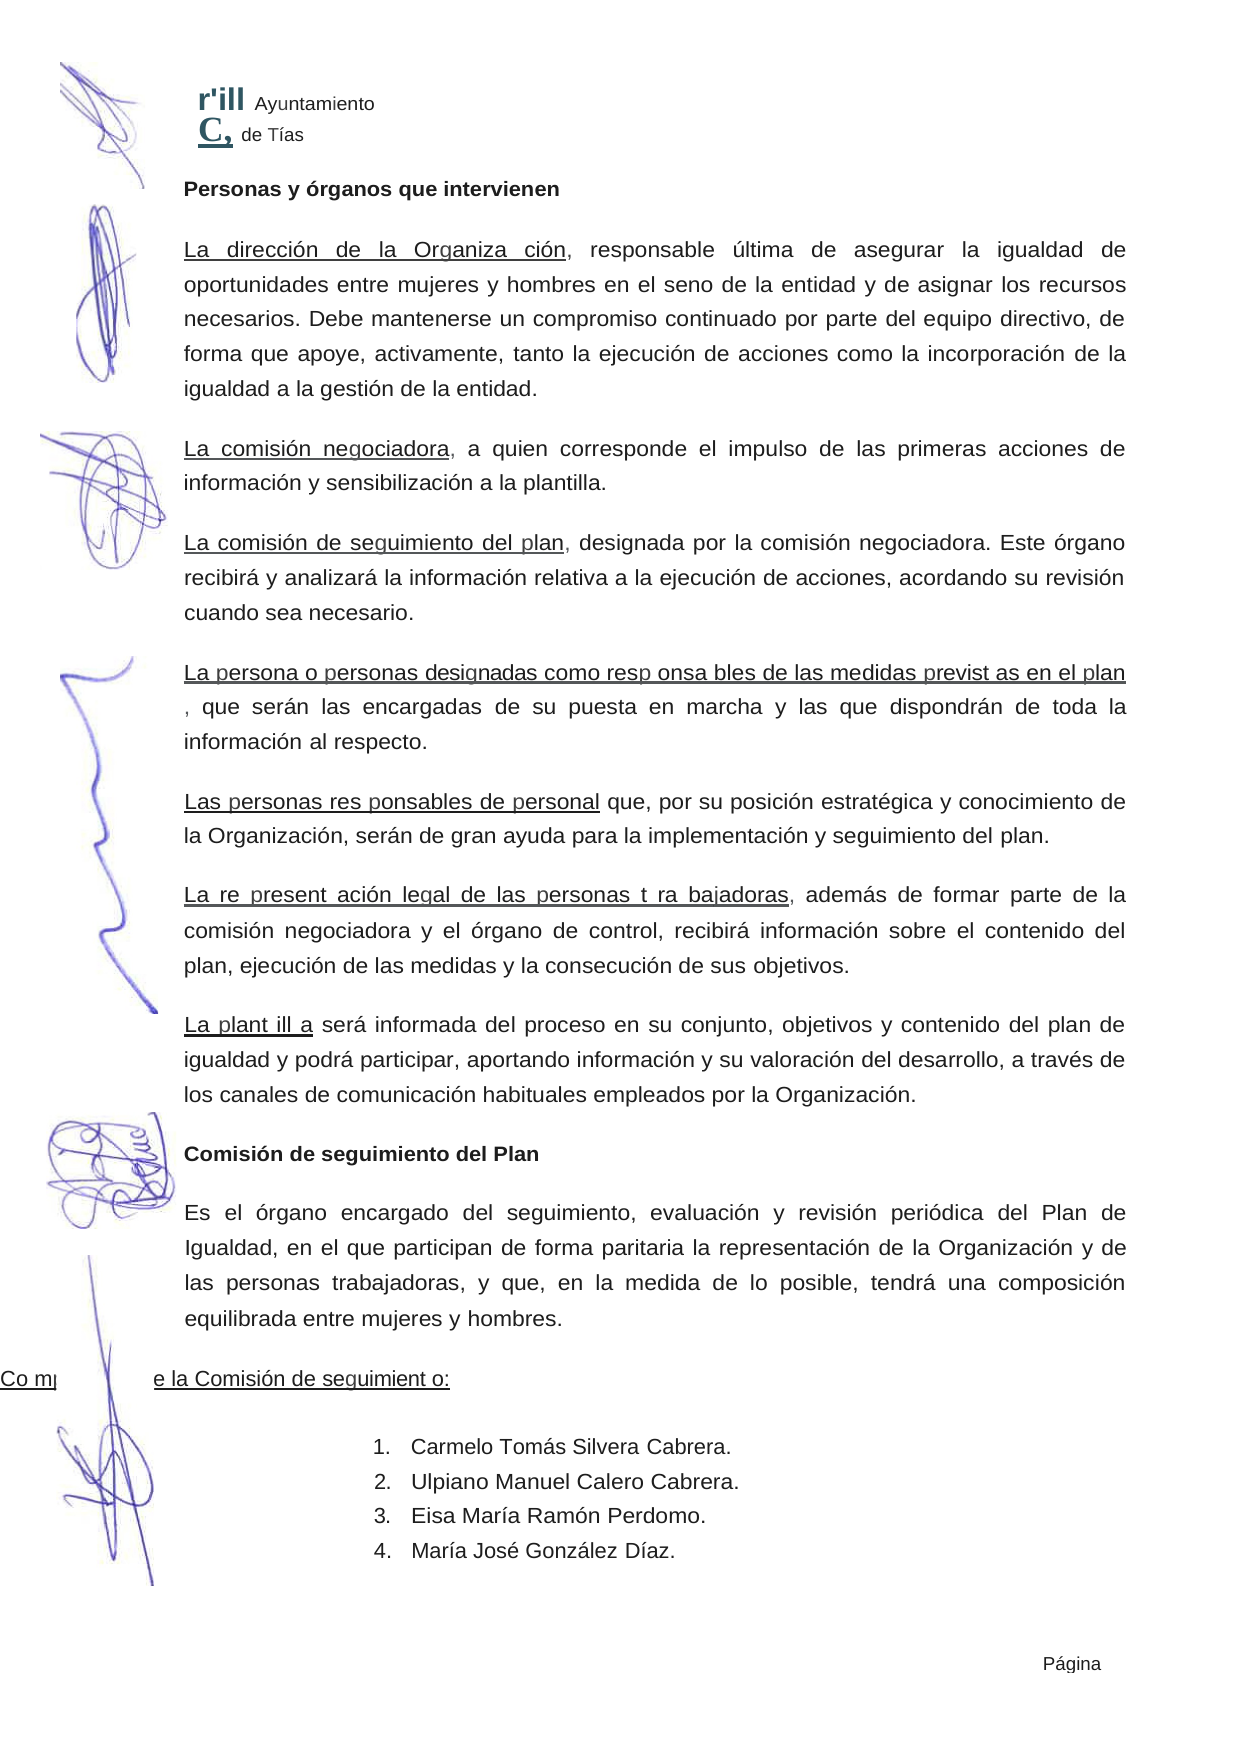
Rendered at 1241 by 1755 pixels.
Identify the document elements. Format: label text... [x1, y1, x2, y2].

list Co mposición de la Comisión de seguimient o: [0, 1366, 56, 1388]
list María José González Díaz. [374, 1538, 1147, 1564]
text La comisión de seguimiento del plan, designada por la comisión negociadora. Este órgano recibirá y analizará la información relativa a la ejecución de acciones, acordando su revisión cuando sea necesario. [184, 530, 1126, 624]
text r'ill Ayuntamiento [197, 88, 1147, 116]
list Ulpiano Manuel Calero Cabrera. [374, 1469, 1147, 1494]
list Carmelo Tomás Silvera Cabrera. [373, 1434, 1147, 1459]
text Las personas res ponsables de personal que, por su posición estratégica y conocimiento de la Organización, serán de gran ayuda para la implementación y seguimiento del plan. [184, 789, 1126, 849]
text Es el órgano encargado del seguimiento, evaluación y revisión periódica del Plan de Igualdad, en el que participan de forma paritaria la representación de la Organización y de las personas trabajadoras, y que, en la medida de lo posible, tendrá una composición equilibrada entre mujeres y hombres. [184, 1200, 1127, 1331]
text La comisión negociadora, a quien corresponde el impulso de las primeras acciones de información y sensibilización a la plantilla. [183, 436, 1127, 495]
text La dirección de la Organiza ción, responsable última de asegurar la igualdad de oportunidades entre mujeres y hombres en el seno de la entidad y de asignar los recursos necesarios. Debe mantenerse un compromiso continuado por parte del equipo directivo, de forma que apoye, activamente, tanto la ejecución de acciones como la incorporación de la igualdad a la gestión de la entidad. [183, 237, 1127, 401]
text La persona o personas designadas como resp onsa bles de las medidas previst as en el plan , que serán las encargadas de su puesta en marcha y las que dispondrán de toda la información al respecto. [183, 659, 1127, 754]
list Co mposición de la Comisión de seguimient o: [155, 1366, 1147, 1391]
text La plant ill a será informada del proceso en su conjunto, objetivos y contenido del plan de igualdad y podrá participar, aportando información y su valoración del desarrollo, a través de los canales de comunicación habituales empleados por la Organización. [184, 1012, 1127, 1107]
text Comisión de seguimiento del Plan [184, 1142, 1147, 1166]
text La re present ación legal de las personas t ra bajadoras, además de formar parte de la comisión negociadora y el órgano de control, recibirá información sobre el contenido del plan, ejecución de las medidas y la consecución de sus objetivos. [183, 882, 1127, 978]
text Personas y órganos que intervienen [183, 177, 1147, 201]
text C, de Tías [198, 116, 1147, 148]
list Eisa María Ramón Perdomo. [373, 1503, 1147, 1528]
